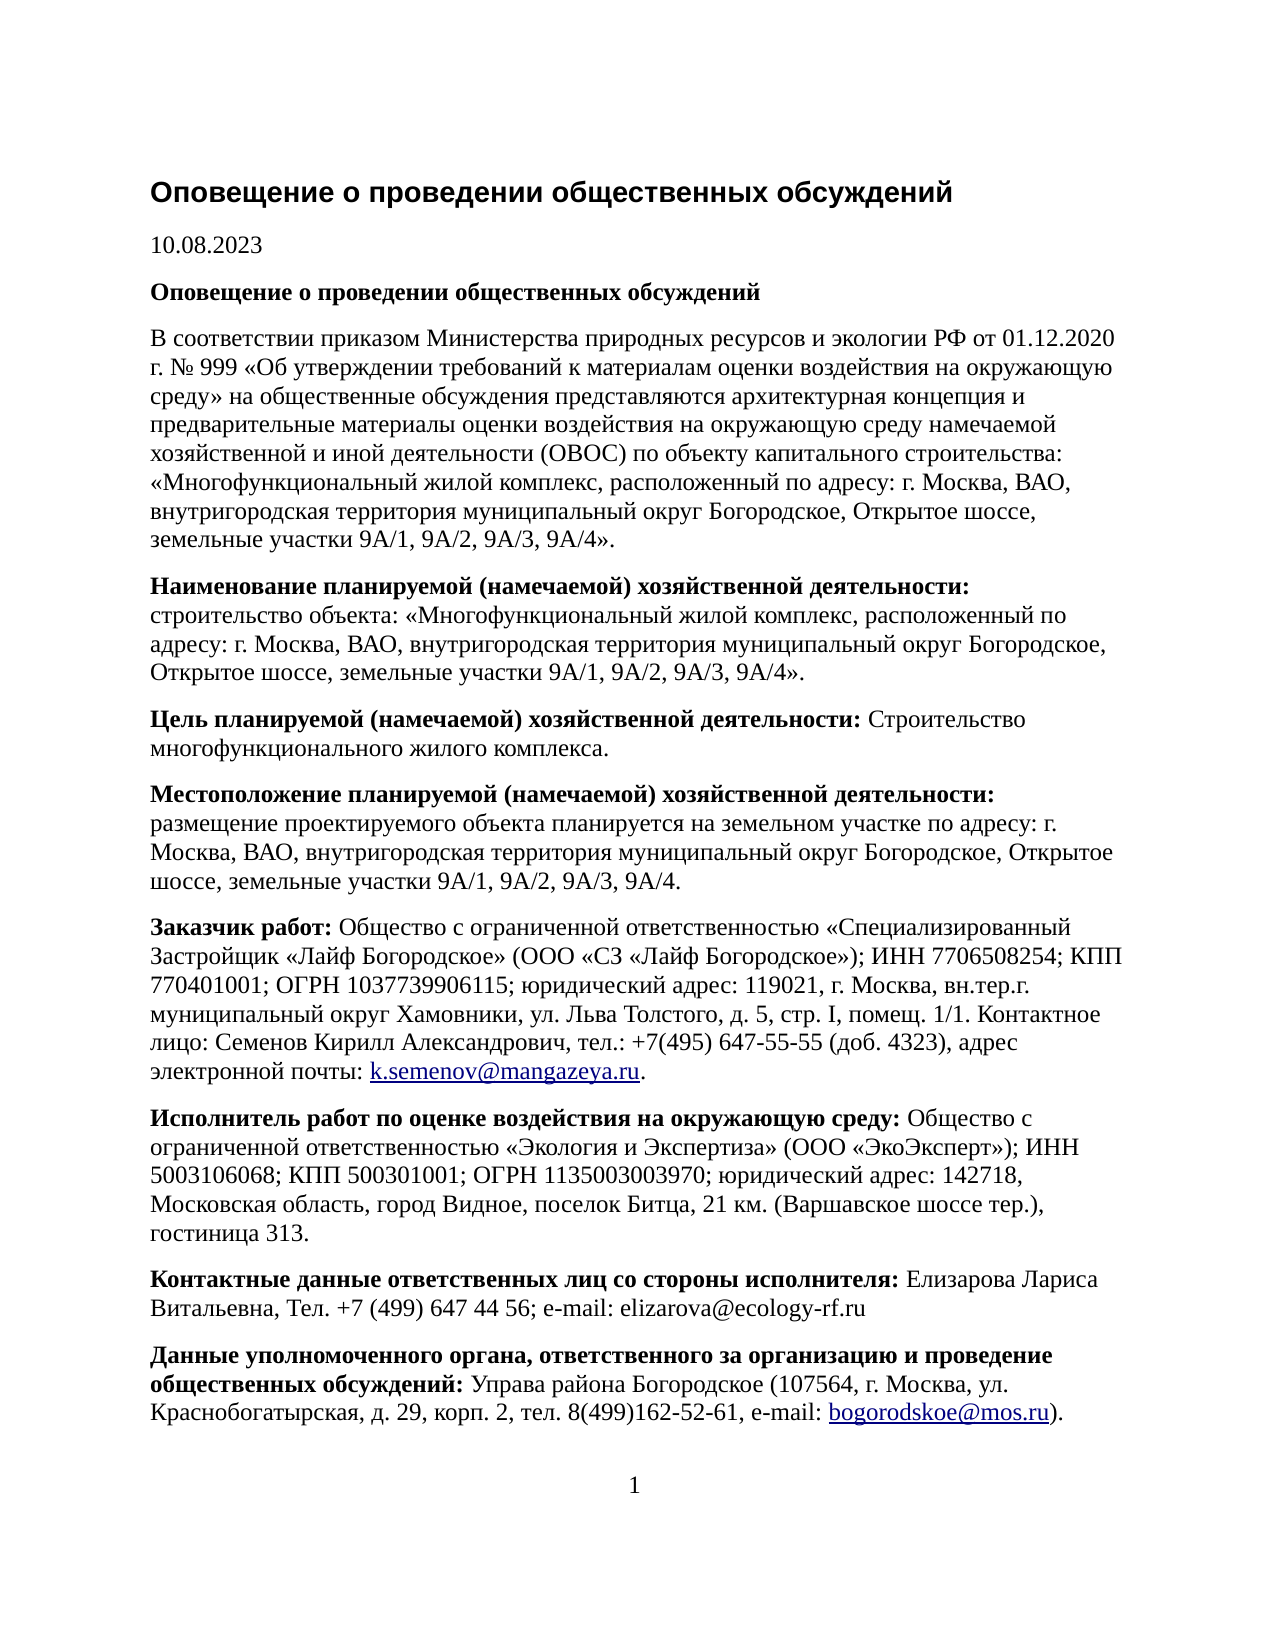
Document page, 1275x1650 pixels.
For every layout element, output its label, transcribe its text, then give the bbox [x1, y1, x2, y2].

text Заказчик работ: Общество с ограниченной ответственностью «Специализированный Застройщик «Лайф Богородское» (ООО «СЗ «Лайф Богородское»); ИНН 7706508254; КПП 770401001; ОГРН 1037739906115; юридический адрес: 119021, г. Москва, вн.тер.г. муниципальный округ Хамовники, ул. Льва Толстого, д. 5, стр. I, помещ. 1/1. Контактное лицо: Семенов Кирилл Александрович, тел.: +7(495) 647-55-55 (доб. 4323), адрес электронной почты: k.semenov@mangazeya.ru. [150, 912, 1125, 1085]
text Исполнитель работ по оценке воздействия на окружающую среду: Общество с ограниченной ответственностью «Экология и Экспертиза» (ООО «ЭкоЭксперт»); ИНН 5003106068; КПП 500301001; ОГРН 1135003003970; юридический адрес: 142718, Московская область, город Видное, поселок Битца, 21 км. (Варшавское шоссе тер.), гостиница 313. [150, 1103, 1125, 1247]
subtitle Оповещение о проведении общественных обсуждений [150, 175, 1125, 208]
text Контактные данные ответственных лиц со стороны исполнителя: Елизарова Лариса Витальевна, Тел. +7 (499) 647 44 56; e-mail: elizarova@ecology-rf.ru [150, 1264, 1125, 1322]
text В соответствии приказом Министерства природных ресурсов и экологии РФ от 01.12.2020 г. № 999 «Об утверждении требований к материалам оценки воздействия на окружающую среду» на общественные обсуждения представляются архитектурная концепция и предварительные материалы оценки воздействия на окружающую среду намечаемой хозяйственной и иной деятельности (ОВОС) по объекту капитального строительства: «Многофункциональный жилой комплекс, расположенный по адресу: г. Москва, ВАО, внутригородская территория муниципальный округ Богородское, Открытое шоссе, земельные участки 9А/1, 9А/2, 9А/3, 9А/4». [150, 323, 1125, 553]
text Цель планируемой (намечаемой) хозяйственной деятельности: Строительство многофункционального жилого комплекса. [150, 704, 1125, 762]
text Оповещение о проведении общественных обсуждений [150, 277, 1125, 305]
text 10.08.2023 [150, 230, 1125, 259]
text Местоположение планируемой (намечаемой) хозяйственной деятельности: размещение проектируемого объекта планируется на земельном участке по адресу: г. Москва, ВАО, внутригородская территория муниципальный округ Богородское, Открытое шоссе, земельные участки 9А/1, 9А/2, 9А/3, 9А/4. [150, 779, 1125, 894]
text Наименование планируемой (намечаемой) хозяйственной деятельности: строительство объекта: «Многофункциональный жилой комплекс, расположенный по адресу: г. Москва, ВАО, внутригородская территория муниципальный округ Богородское, Открытое шоссе, земельные участки 9А/1, 9А/2, 9А/3, 9А/4». [150, 571, 1125, 686]
text Данные уполномоченного органа, ответственного за организацию и проведение общественных обсуждений: Управа района Богородское (107564, г. Москва, ул. Краснобогатырская, д. 29, корп. 2, тел. 8(499)162-52-61, e-mail: bogorodskoe@mos.ru). [150, 1340, 1125, 1426]
